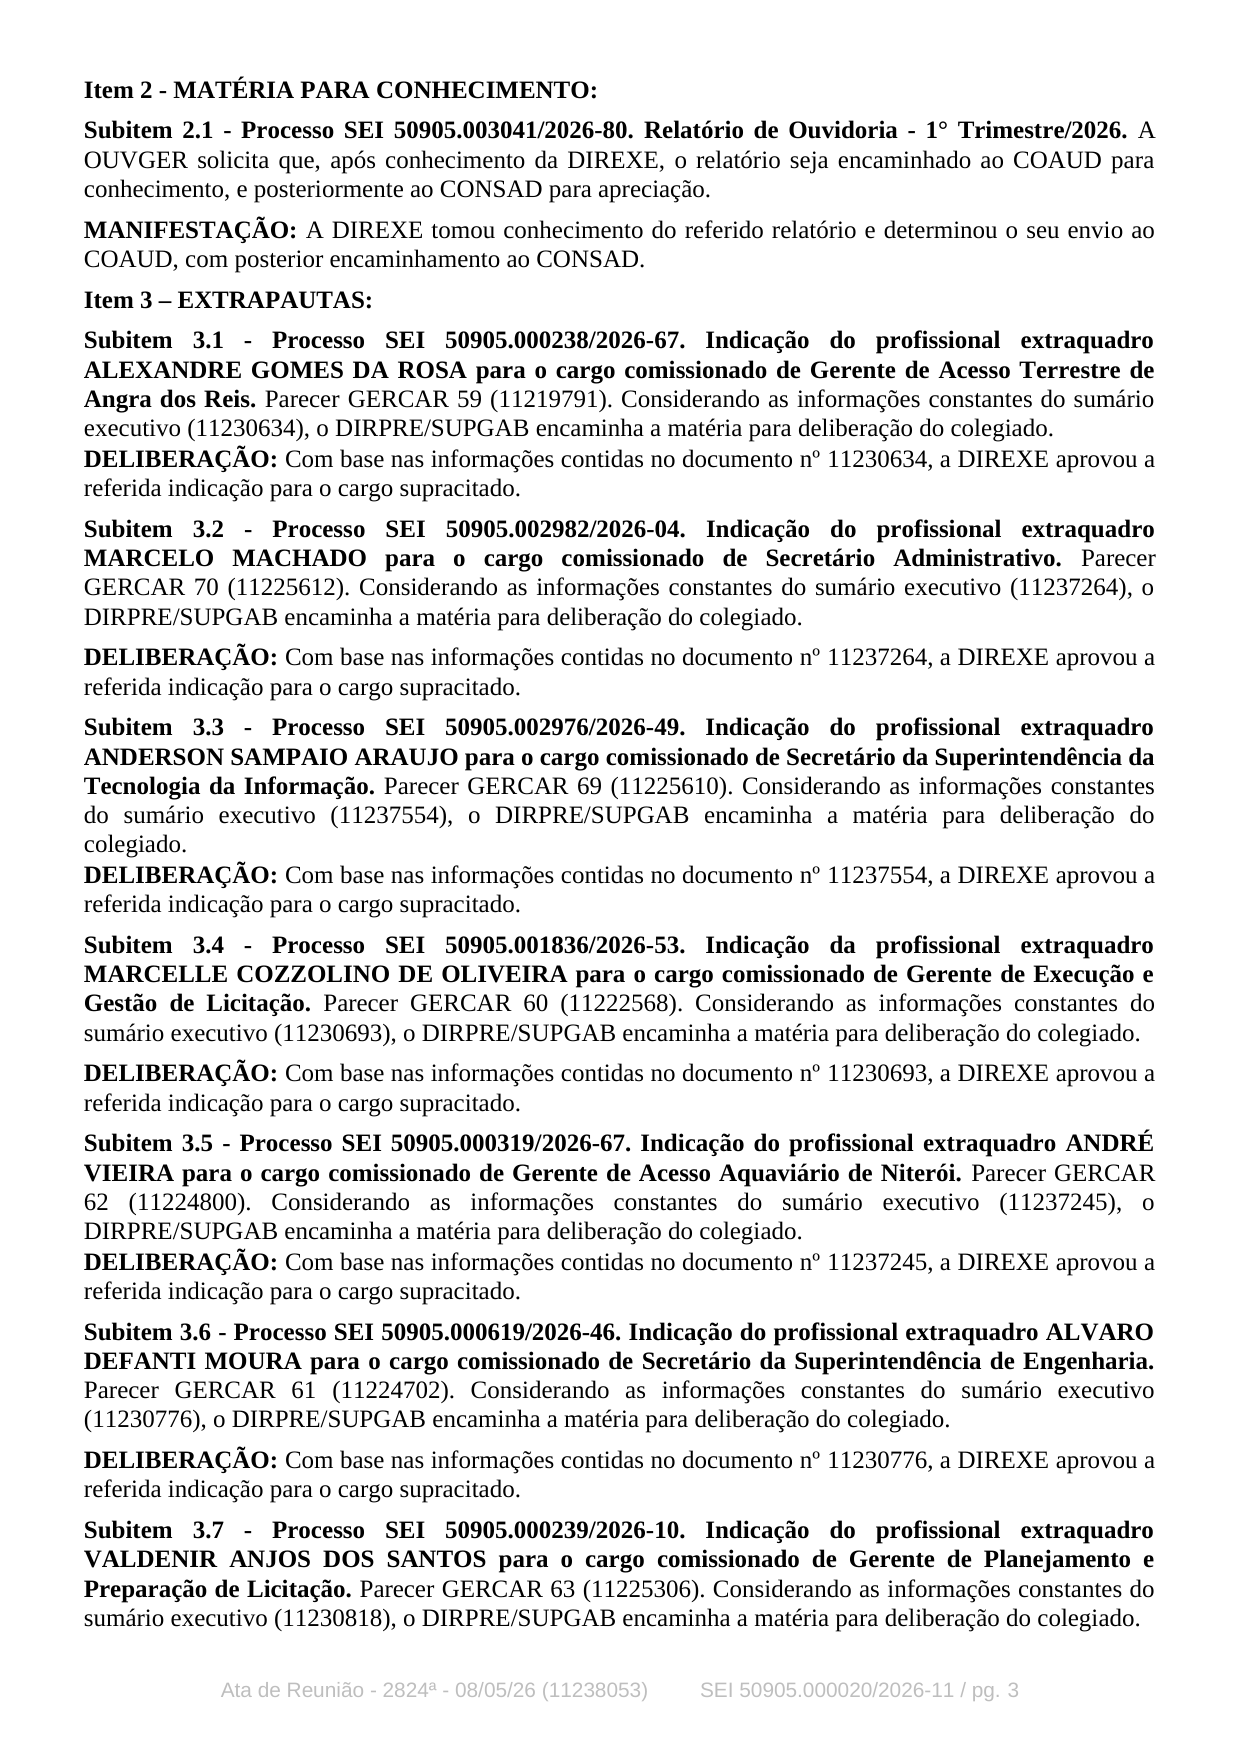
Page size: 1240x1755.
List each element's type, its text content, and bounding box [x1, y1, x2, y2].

text Subitem 3.5 - Processo SEI 50905.000319/2026-67. Indicação do profissional extraquadro ANDRÉ VIEIRA para o cargo comissionado de Gerente de Acesso Aquaviário de Niterói. Parecer GERCAR 62 (11224800). Considerando as informações constantes do sumário executivo (11237245), o DIRPRE/SUPGAB encaminha a matéria para deliberação do colegiado. [84, 1128, 1155, 1245]
text Subitem 3.6 - Processo SEI 50905.000619/2026-46. Indicação do profissional extraquadro ALVARO DEFANTI MOURA para o cargo comissionado de Secretário da Superintendência de Engenharia. Parecer GERCAR 61 (11224702). Considerando as informações constantes do sumário executivo (11230776), o DIRPRE/SUPGAB encaminha a matéria para deliberação do colegiado. [84, 1317, 1155, 1433]
text Subitem 3.4 - Processo SEI 50905.001836/2026-53. Indicação da profissional extraquadro MARCELLE COZZOLINO DE OLIVEIRA para o cargo comissionado de Gerente de Execução e Gestão de Licitação. Parecer GERCAR 60 (11222568). Considerando as informações constantes do sumário executivo (11230693), o DIRPRE/SUPGAB encaminha a matéria para deliberação do colegiado. [84, 930, 1155, 1047]
text DELIBERAÇÃO: Com base nas informações contidas no documento nº 11230693, a DIREXE aprovou a referida indicação para o cargo supracitado. [84, 1058, 1156, 1116]
text Subitem 2.1 - Processo SEI 50905.003041/2026-80. Relatório de Ouvidoria - 1° Trimestre/2026. A OUVGER solicita que, após conhecimento da DIREXE, o relatório seja encaminhado ao COAUD para conhecimento, e posteriormente ao CONSAD para apreciação. [84, 116, 1156, 203]
text DELIBERAÇÃO: Com base nas informações contidas no documento nº 11237554, a DIREXE aprovou a referida indicação para o cargo supracitado. [84, 860, 1156, 918]
text Subitem 3.3 - Processo SEI 50905.002976/2026-49. Indicação do profissional extraquadro ANDERSON SAMPAIO ARAUJO para o cargo comissionado de Secretário da Superintendência da Tecnologia da Informação. Parecer GERCAR 69 (11225610). Considerando as informações constantes do sumário executivo (11237554), o DIRPRE/SUPGAB encaminha a matéria para deliberação do colegiado. [84, 712, 1155, 858]
text MANIFESTAÇÃO: A DIREXE tomou conhecimento do referido relatório e determinou o seu envio ao COAUD, com posterior encaminhamento ao CONSAD. [84, 215, 1156, 273]
text Subitem 3.7 - Processo SEI 50905.000239/2026-10. Indicação do profissional extraquadro VALDENIR ANJOS DOS SANTOS para o cargo comissionado de Gerente de Planejamento e Preparação de Licitação. Parecer GERCAR 63 (11225306). Considerando as informações constantes do sumário executivo (11230818), o DIRPRE/SUPGAB encaminha a matéria para deliberação do colegiado. [84, 1515, 1155, 1632]
text Subitem 3.2 - Processo SEI 50905.002982/2026-04. Indicação do profissional extraquadro MARCELO MACHADO para o cargo comissionado de Secretário Administrativo. Parecer GERCAR 70 (11225612). Considerando as informações constantes do sumário executivo (11237264), o DIRPRE/SUPGAB encaminha a matéria para deliberação do colegiado. [84, 514, 1156, 630]
text Item 2 - MATÉRIA PARA CONHECIMENTO: [84, 75, 1155, 104]
text Item 3 – EXTRAPAUTAS: [84, 285, 1155, 314]
text Subitem 3.1 - Processo SEI 50905.000238/2026-67. Indicação do profissional extraquadro ALEXANDRE GOMES DA ROSA para o cargo comissionado de Gerente de Acesso Terrestre de Angra dos Reis. Parecer GERCAR 59 (11219791). Considerando as informações constantes do sumário executivo (11230634), o DIRPRE/SUPGAB encaminha a matéria para deliberação do colegiado. [84, 326, 1155, 442]
text DELIBERAÇÃO: Com base nas informações contidas no documento nº 11230776, a DIREXE aprovou a referida indicação para o cargo supracitado. [84, 1445, 1156, 1503]
text DELIBERAÇÃO: Com base nas informações contidas no documento nº 11237245, a DIREXE aprovou a referida indicação para o cargo supracitado. [84, 1247, 1156, 1304]
text DELIBERAÇÃO: Com base nas informações contidas no documento nº 11230634, a DIREXE aprovou a referida indicação para o cargo supracitado. [84, 444, 1156, 502]
text DELIBERAÇÃO: Com base nas informações contidas no documento nº 11237264, a DIREXE aprovou a referida indicação para o cargo supracitado. [84, 642, 1156, 700]
